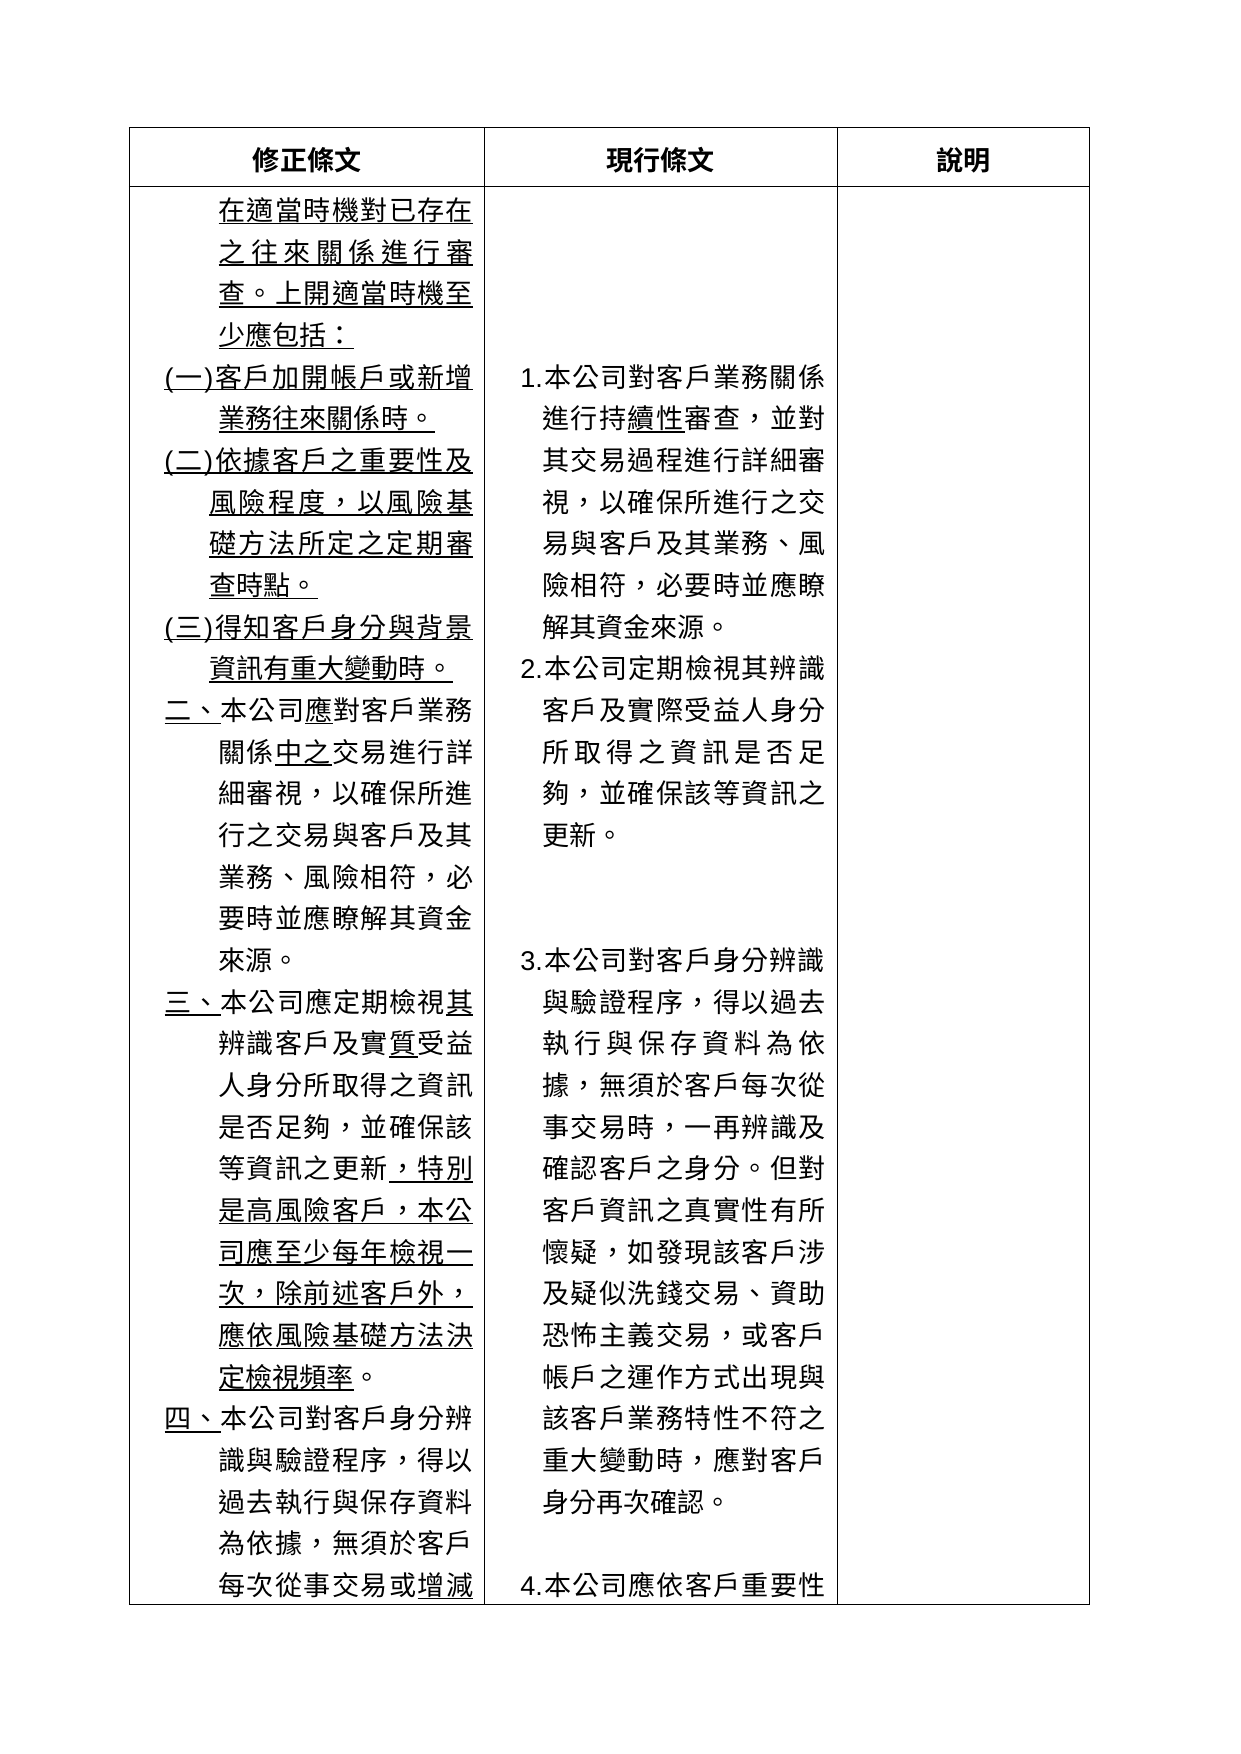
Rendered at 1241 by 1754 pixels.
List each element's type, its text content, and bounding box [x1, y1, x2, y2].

table_cell [838, 187, 1089, 1604]
table_header 說明 [838, 128, 1089, 186]
table_header 現行條文 [485, 128, 837, 186]
table_cell 1.本公司對客戶業務關係進行持續性審查，並對其交易過程進行詳細審視，以確保所進行之交易與客戶及其業務、風險相符，必要時並應瞭解其資金來源。 2.本公司定期檢視其辨識客戶及實際受益人身分所取得之資訊是否足夠，並確保該等資訊之更新。 3.本公司對客戶身分辨識與驗證程序，得以過去執行與保存資料為依據，無須於客戶每次從事交易時，一再辨識及確認客戶之身分。但對客戶資訊之真實性有所懷疑，如發現該客戶涉及疑似洗錢交易、資助恐怖主義交易，或客戶帳戶之運作方式出現與該客戶業務特性不符之重大變動時，應對客戶身分再次確認。 4.本公司應依客戶重要性 [485, 187, 837, 1604]
table_header 修正條文 [130, 128, 484, 186]
table_cell 在適當時機對已存在之往來關係進行審查。上開適當時機至少應包括： (一)客戶加開帳戶或新增業務往來關係時。 (二)依據客戶之重要性及風險程度，以風險基礎方法所定之定期審查時點。 (三)得知客戶身分與背景資訊有重大變動時。 二、本公司應對客戶業務關係中之交易進行詳細審視，以確保所進行之交易與客戶及其業務、風險相符，必要時並應瞭解其資金來源。 三、本公司應定期檢視其辨識客戶及實質受益人身分所取得之資訊是否足夠，並確保該等資訊之更新，特別是高風險客戶，本公司應至少每年檢視一次，除前述客戶外，應依風險基礎方法決定檢視頻率。 四、本公司對客戶身分辨識與驗證程序，得以過去執行與保存資料為依據，無須於客戶每次從事交易或增減 [130, 187, 484, 1604]
